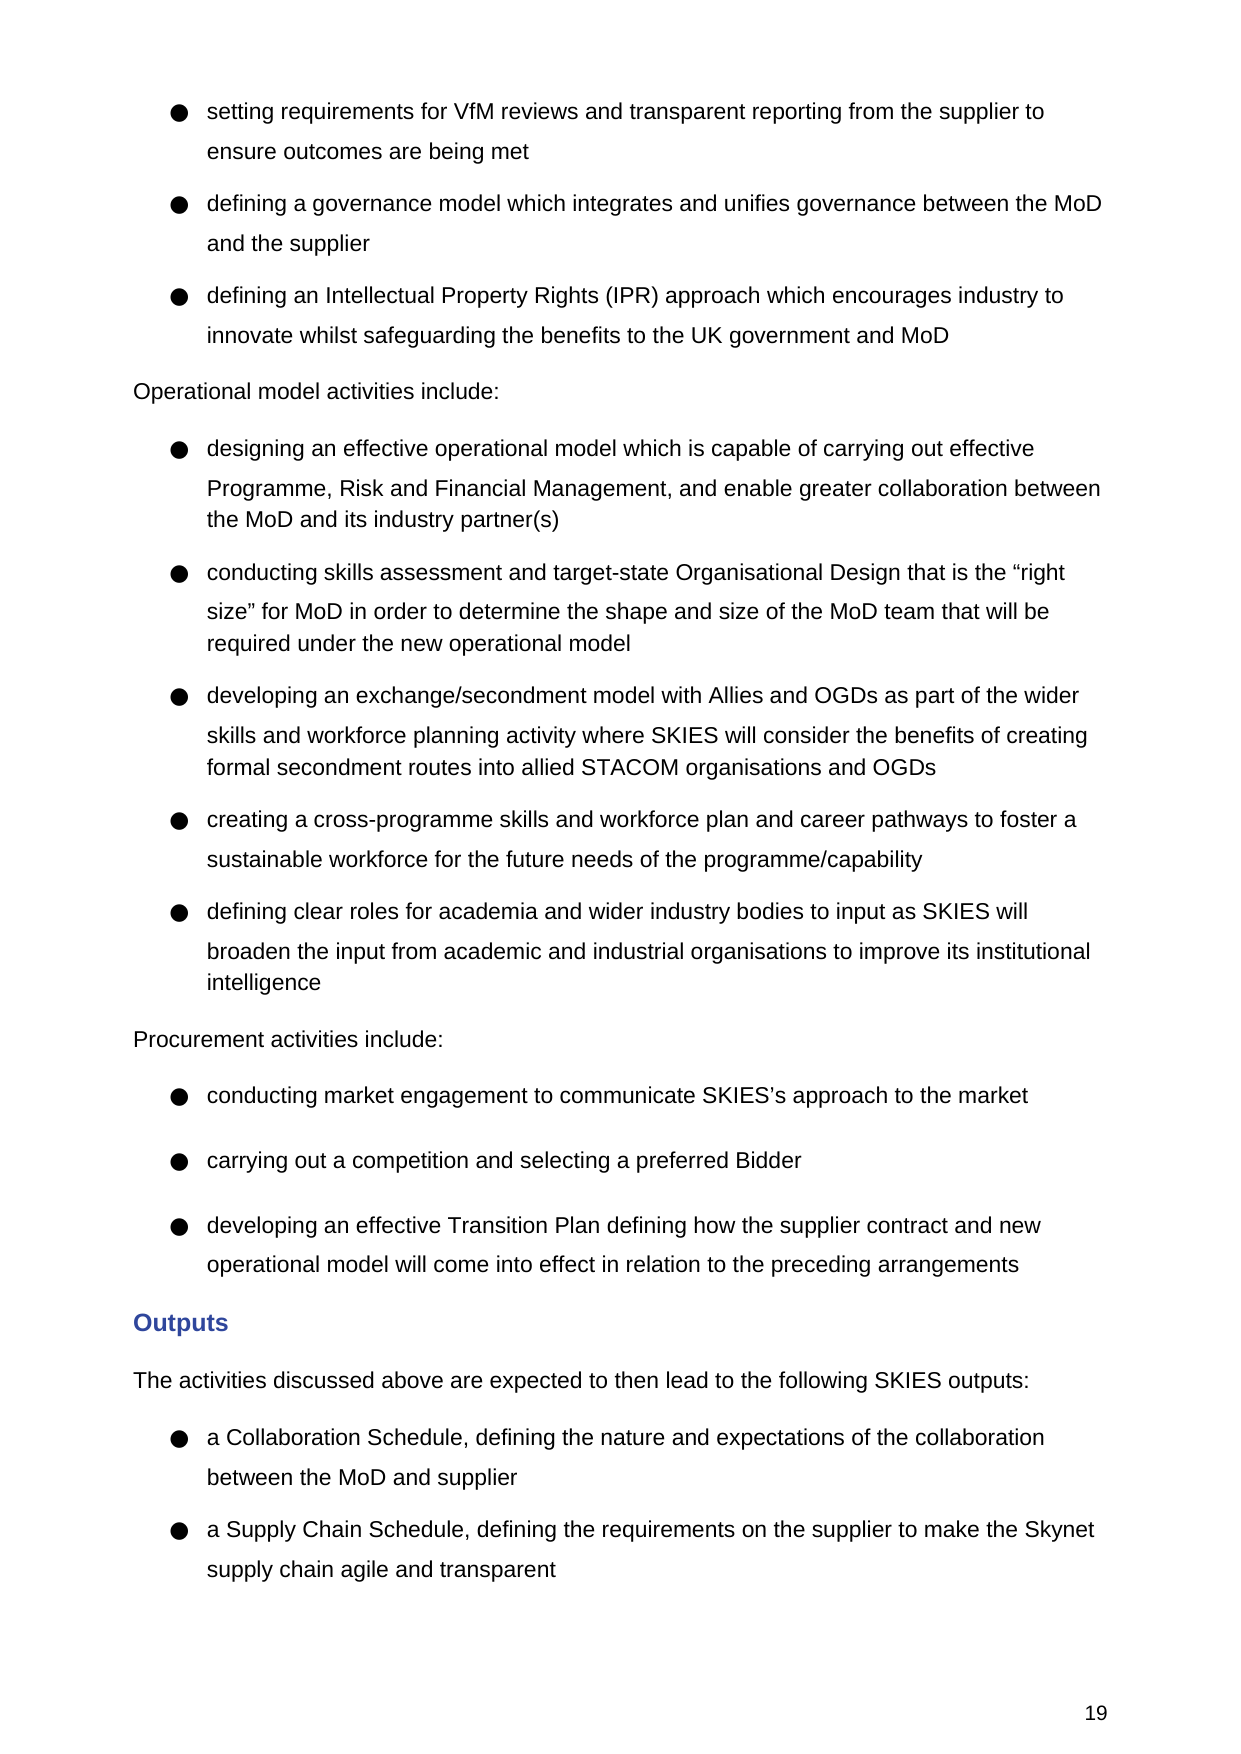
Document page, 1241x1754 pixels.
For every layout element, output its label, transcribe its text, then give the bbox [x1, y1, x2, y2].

list conducting skills assessment and target-state Organisational Design that is the “right size” for MoD in order to determine the shape and size of the MoD team that will be required under the new operational model [169, 546, 1107, 656]
list defining a governance model which integrates and unifies governance between the MoD and the supplier [169, 177, 1107, 256]
list setting requirements for VfM reviews and transparent reporting from the supplier to ensure outcomes are being met [169, 85, 1107, 164]
list a Supply Chain Schedule, defining the requirements on the supplier to make the Skynet supply chain agile and transparent [169, 1503, 1107, 1582]
subtitle Outputs [133, 1308, 1107, 1337]
list developing an effective Transition Plan defining how the supplier contract and new operational model will come into effect in relation to the preceding arrangements [169, 1199, 1107, 1278]
list conducting market engagement to communicate SKIES’s approach to the market [169, 1070, 1107, 1117]
list creating a cross-programme skills and workforce plan and career pathways to foster a sustainable workforce for the future needs of the programme/capability [169, 793, 1107, 872]
list designing an effective operational model which is capable of carrying out effective Programme, Risk and Financial Management, and enable greater collaboration between the MoD and its industry partner(s) [169, 422, 1107, 532]
text Procurement activities include: [133, 1026, 1107, 1052]
list carrying out a competition and selecting a preferred Bidder [169, 1134, 1107, 1181]
text The activities discussed above are expected to then lead to the following SKIES outputs: [133, 1367, 1107, 1394]
list defining an Intellectual Property Rights (IPR) approach which encourages industry to innovate whilst safeguarding the benefits to the UK government and MoD [169, 269, 1107, 348]
list developing an exchange/secondment model with Allies and OGDs as part of the wider skills and workforce planning activity where SKIES will consider the benefits of creating formal secondment routes into allied STACOM organisations and OGDs [169, 670, 1107, 780]
text Operational model activities include: [133, 378, 1107, 405]
list defining clear roles for academia and wider industry bodies to input as SKIES will broaden the input from academic and industrial organisations to improve its institutional intelligence [169, 885, 1107, 996]
list a Collaboration Schedule, defining the nature and expectations of the collaboration between the MoD and supplier [169, 1411, 1107, 1490]
